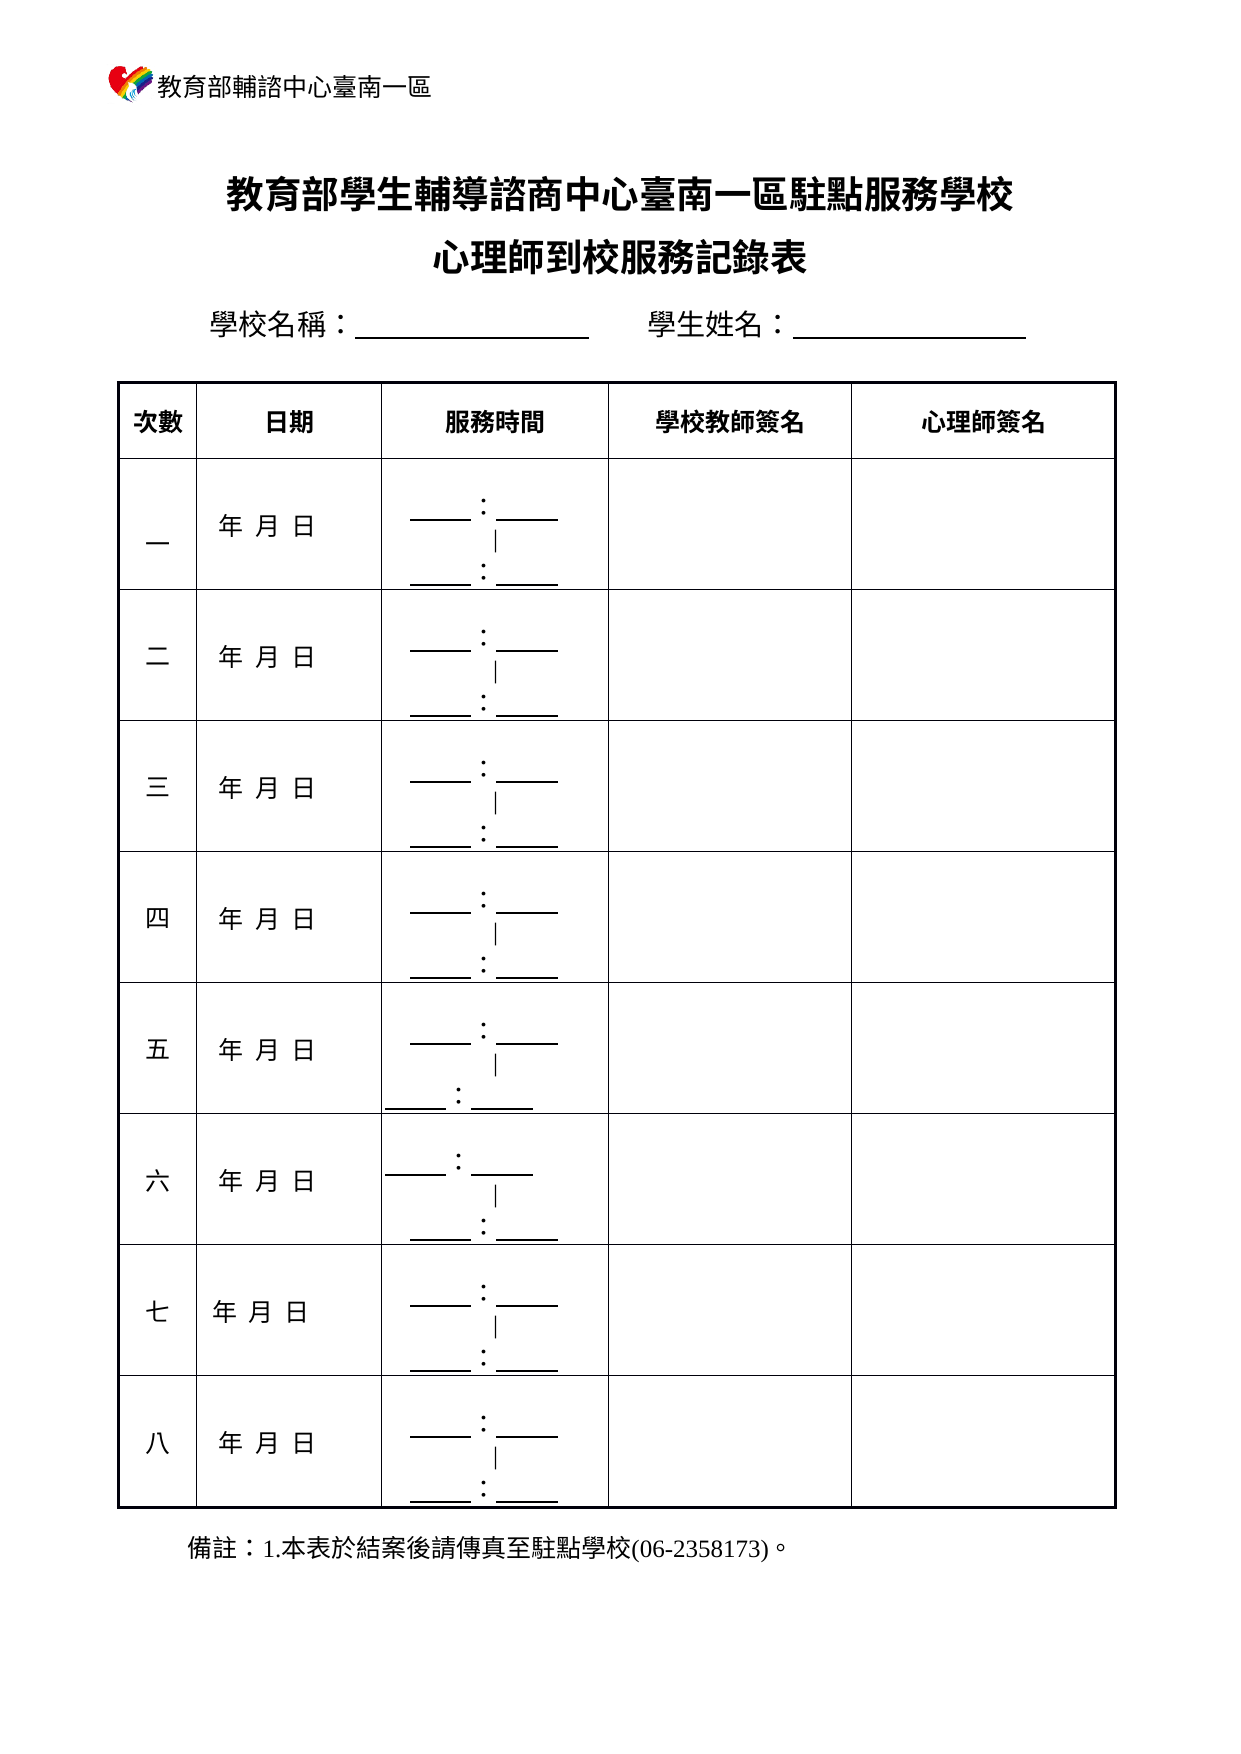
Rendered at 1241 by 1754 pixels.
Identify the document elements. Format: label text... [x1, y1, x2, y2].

table_cell 一 [120, 459, 196, 589]
table_cell 六 [120, 1114, 196, 1244]
table_cell 年 月 日 [197, 590, 381, 720]
text 學校名稱： 學生姓名： [187, 301, 1053, 343]
table_cell [852, 590, 1114, 720]
table_cell 八 [120, 1376, 196, 1506]
text 心理師到校服務記錄表 [187, 228, 1053, 282]
table_cell [609, 1376, 851, 1506]
table_cell [609, 1245, 851, 1375]
table_cell [609, 590, 851, 720]
table_header 服務時間 [382, 384, 608, 458]
table_cell 年 月 日 [197, 459, 381, 589]
picture [106, 64, 155, 105]
table_cell [852, 1376, 1114, 1506]
table_cell [852, 1245, 1114, 1375]
table_cell 年 月 日 [197, 721, 381, 851]
table_cell [609, 983, 851, 1113]
table_header 心理師簽名 [852, 384, 1114, 458]
table_cell [852, 983, 1114, 1113]
table_cell ： | ： [382, 1114, 608, 1244]
table_cell ： | ： [382, 721, 608, 851]
table_header 學校教師簽名 [609, 384, 851, 458]
text 備註：1.本表於結案後請傳真至駐點學校(06-2358173)。 [187, 1528, 1053, 1564]
table_cell ： | ： [382, 1376, 608, 1506]
table_cell 二 [120, 590, 196, 720]
table_cell ： | ： [382, 459, 608, 589]
table_cell 年 月 日 [197, 852, 381, 982]
table_cell 七 [120, 1245, 196, 1375]
table_cell [852, 459, 1114, 589]
table_cell [852, 852, 1114, 982]
table_cell 三 [120, 721, 196, 851]
text 教育部學生輔導諮商中心臺南一區駐點服務學校 [187, 164, 1053, 219]
table_cell ： | ： [382, 590, 608, 720]
table_cell [609, 1114, 851, 1244]
table_cell 年 月 日 [197, 1376, 381, 1506]
table_cell [609, 852, 851, 982]
table_header 日期 [197, 384, 381, 458]
table_cell 五 [120, 983, 196, 1113]
table_cell [609, 459, 851, 589]
table_cell [609, 721, 851, 851]
table_cell 四 [120, 852, 196, 982]
table_cell 年 月 日 [197, 983, 381, 1113]
table_cell [852, 1114, 1114, 1244]
table_header 次數 [120, 384, 196, 458]
table_cell 年 月 日 [197, 1114, 381, 1244]
table_cell ： | ： [382, 983, 608, 1113]
table_cell [852, 721, 1114, 851]
table_cell ： | ： [382, 1245, 608, 1375]
table_cell ： | ： [382, 852, 608, 982]
table_cell 年 月 日 [197, 1245, 381, 1375]
